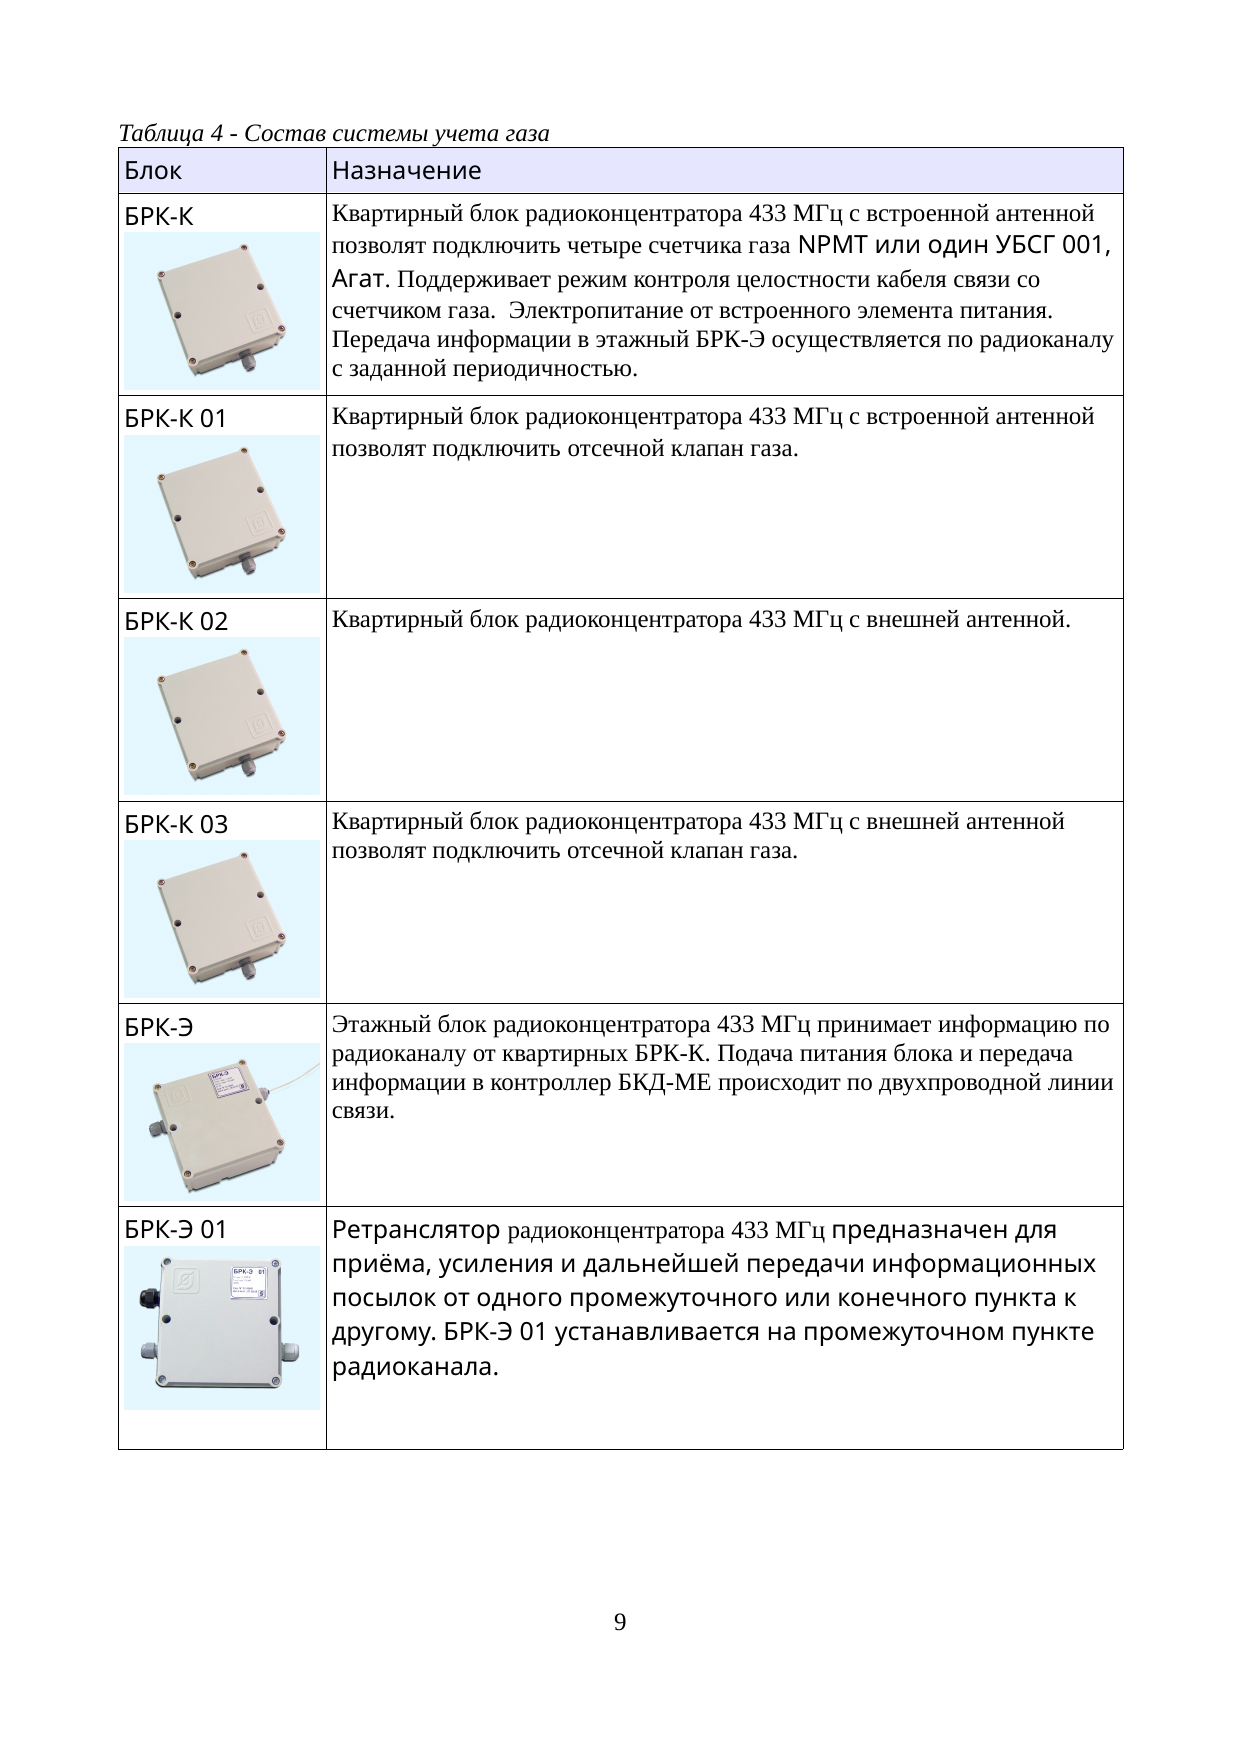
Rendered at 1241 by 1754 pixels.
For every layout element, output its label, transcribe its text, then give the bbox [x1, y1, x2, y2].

table_cell Ретранслятор радиоконцентратора 433 МГц предназначен для приёма, усиления и дальнейшей передачи информационных посылок от одного промежуточного или конечного пункта к другому. БРК-Э 01 устанавливается на промежуточном пункте радиоканала. [327, 1207, 1123, 1449]
picture [123, 1043, 321, 1201]
table_cell Квартирный блок радиоконцентратора 433 МГц с внешней антенной позволят подключить отсечной клапан газа. [327, 802, 1123, 1003]
picture [123, 232, 321, 390]
table_cell БРК-Э [119, 1004, 326, 1206]
table_cell Квартирный блок радиоконцентратора 433 МГц с внешней антенной. [327, 599, 1123, 801]
picture [123, 840, 321, 998]
table_header Назначение [327, 148, 1123, 192]
table_cell БРК-К 02 [119, 599, 326, 801]
table_cell БРК-К [119, 194, 326, 395]
table_cell Этажный блок радиоконцентратора 433 МГц принимает информацию по радиоканалу от квартирных БРК-К. Подача питания блока и передача информации в контроллер БКД-МЕ происходит по двухпроводной линии связи. [327, 1004, 1123, 1206]
table_cell БРК-К 01 [119, 396, 326, 598]
picture [124, 1246, 321, 1410]
table_header Блок [119, 148, 326, 192]
table_cell БРК-К 03 [119, 802, 326, 1003]
text Таблица 4 - Состав системы учета газа [118, 118, 1122, 147]
table_cell БРК-Э 01 [119, 1207, 326, 1449]
table_cell Квартирный блок радиоконцентратора 433 МГц с встроенной антенной позволят подключить четыре счетчика газа NPMT или один УБСГ 001, Агат. Поддерживает режим контроля целостности кабеля связи со счетчиком газа. Электропитание от встроенного элемента питания. Передача информации в этажный БРК-Э осуществляется по радиоканалу с заданной периодичностью. [327, 194, 1123, 395]
picture [123, 435, 321, 593]
table_cell Квартирный блок радиоконцентратора 433 МГц с встроенной антенной позволят подключить отсечной клапан газа. [327, 396, 1123, 598]
picture [123, 637, 321, 795]
